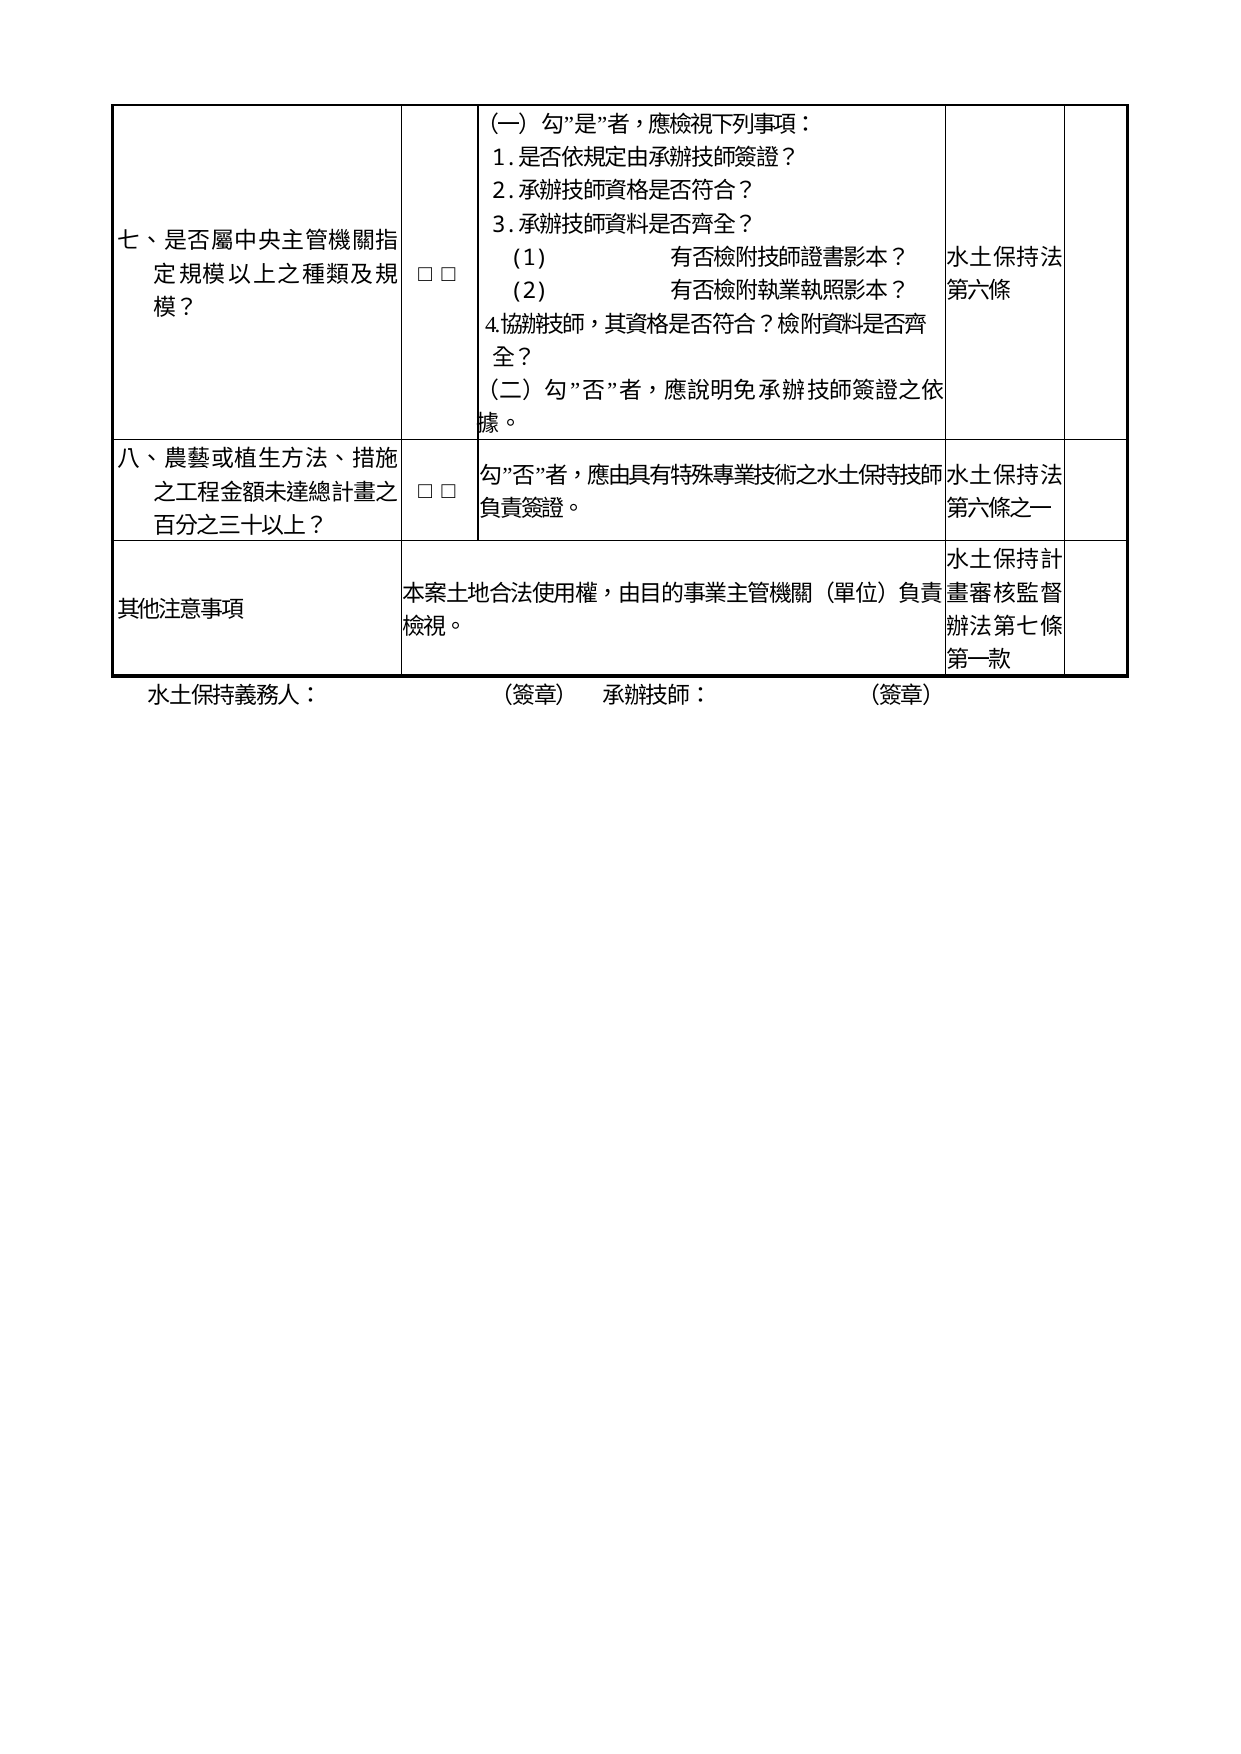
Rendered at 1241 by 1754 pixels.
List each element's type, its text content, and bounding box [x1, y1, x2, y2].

table_cell □ □ [402, 106, 477, 438]
table_cell 水土保持計畫審核監督辦法第七條第一款 [946, 541, 1064, 674]
table_cell （一）勾”是”者，應檢視下列事項： 1.是否依規定由承辦技師簽證？ 2.承辦技師資格是否符合？ 3.承辦技師資料是否齊全？ 有否檢附技師證書影本？ 有否檢附執業執照影本？ 4.協辦技師，其資格是否符合？檢附資料是否齊 全？ （二）勾”否”者，應說明免承辦技師簽證之依據。 [479, 106, 945, 438]
table_cell [1065, 440, 1126, 540]
table_cell 水土保持法第六條 [946, 106, 1064, 438]
table_cell 水土保持法第六條之一 [946, 440, 1064, 540]
table_cell [1065, 541, 1126, 674]
table_cell 本案土地合法使用權，由目的事業主管機關（單位）負責檢視。 [402, 541, 945, 674]
table_cell 勾”否”者，應由具有特殊專業技術之水土保持技師負責簽證。 [479, 440, 945, 540]
table_cell 八、農藝或植生方法、措施之工程金額未達總計畫之百分之三十以上？ [114, 440, 401, 540]
table_cell 其他注意事項 [114, 541, 401, 674]
table_cell [1065, 106, 1126, 438]
text 水土保持義務人： （簽章） 承辦技師： （簽章） [148, 678, 1092, 711]
table_cell □ □ [402, 440, 477, 540]
table_cell 七、是否屬中央主管機關指定規模以上之種類及規模？ [114, 106, 401, 438]
